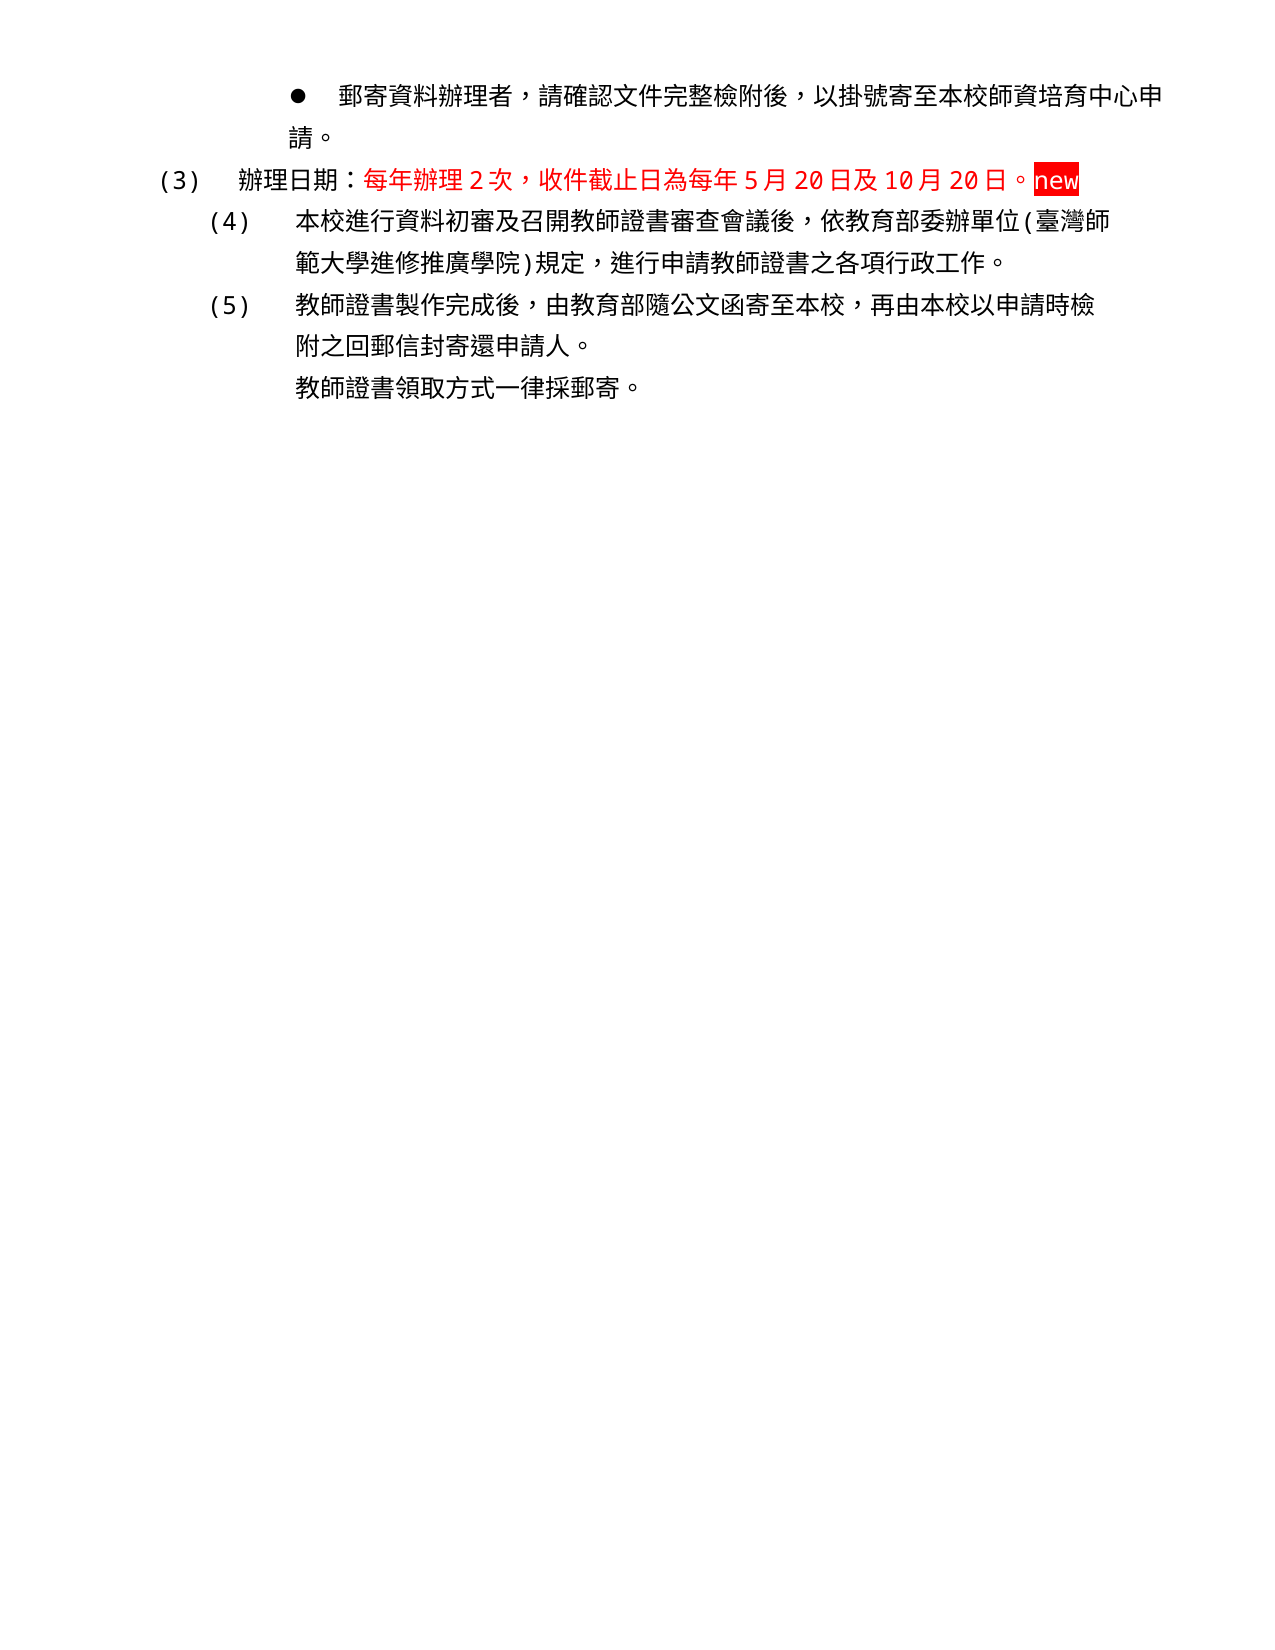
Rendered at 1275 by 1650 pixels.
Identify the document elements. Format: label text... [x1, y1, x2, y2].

list 郵寄資料辦理者，請確認文件完整檢附後，以掛號寄至本校師資培育中心申請。 [289, 77, 1186, 155]
list 教師證書製作完成後，由教育部隨公文函寄至本校，再由本校以申請時檢附之回郵信封寄還申請人。 教師證書領取方式一律採郵寄。 [207, 285, 1114, 405]
list 本校進行資料初審及召開教師證書審查會議後，依教育部委辦單位(臺灣師範大學進修推廣學院)規定，進行申請教師證書之各項行政工作。 [207, 202, 1114, 280]
list 辦理日期：每年辦理2次，收件截止日為每年5月20日及10月20日。new [89, 160, 1159, 196]
